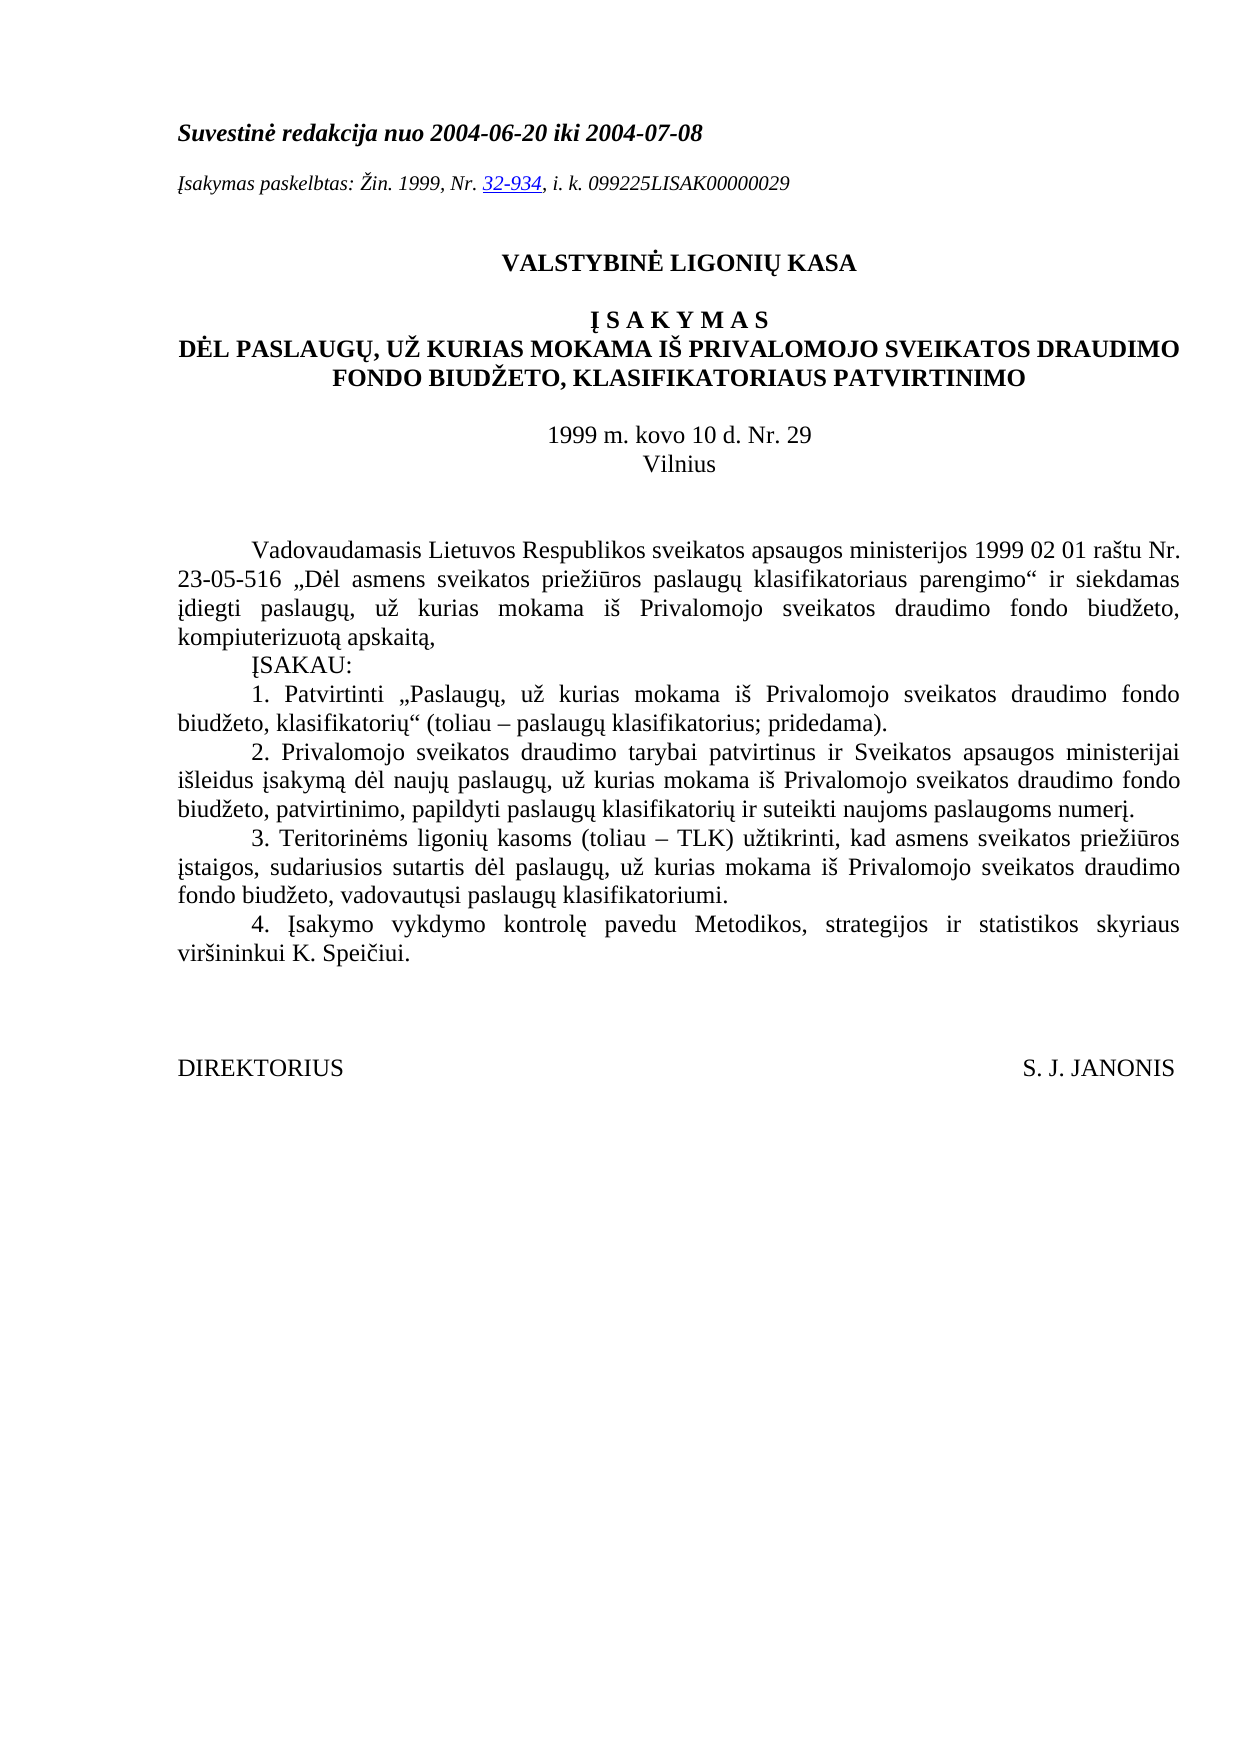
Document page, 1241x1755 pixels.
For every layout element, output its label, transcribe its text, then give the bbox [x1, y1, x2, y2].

text DĖL PASLAUGŲ, UŽ KURIAS MOKAMA IŠ PRIVALOMOJO SVEIKATOS DRAUDIMO FONDO BIUDŽETO, KLASIFIKATORIAUS PATVIRTINIMO [177, 334, 1181, 392]
text 1. Patvirtinti „Paslaugų, už kurias mokama iš Privalomojo sveikatos draudimo fondo biudžeto, klasifikatorių“ (toliau – paslaugų klasifikatorius; pridedama). [177, 679, 1181, 737]
text Įsakymas paskelbtas: Žin. 1999, Nr. 32-934, i. k. 099225LISAK00000029 [177, 171, 1181, 195]
text VALSTYBINĖ LIGONIŲ KASA [177, 248, 1181, 277]
text įsakau: [177, 650, 1181, 679]
text 1999 m. kovo 10 d. Nr. 29 [177, 420, 1181, 449]
text Į S A K Y M A S [177, 305, 1181, 334]
text 4. Įsakymo vykdymo kontrolę pavedu Metodikos, strategijos ir statistikos skyriaus viršininkui K. Speičiui. [177, 909, 1181, 967]
text 2. Privalomojo sveikatos draudimo tarybai patvirtinus ir Sveikatos apsaugos ministerijai išleidus įsakymą dėl naujų paslaugų, už kurias mokama iš Privalomojo sveikatos draudimo fondo biudžeto, patvirtinimo, papildyti paslaugų klasifikatorių ir suteikti naujoms paslaugoms numerį. [177, 737, 1181, 823]
text 3. Teritorinėms ligonių kasoms (toliau – TLK) užtikrinti, kad asmens sveikatos priežiūros įstaigos, sudariusios sutartis dėl paslaugų, už kurias mokama iš Privalomojo sveikatos draudimo fondo biudžeto, vadovautųsi paslaugų klasifikatoriumi. [177, 823, 1181, 909]
text Vadovaudamasis Lietuvos Respublikos sveikatos apsaugos ministerijos 1999 02 01 raštu Nr. 23-05-516 „Dėl asmens sveikatos priežiūros paslaugų klasifikatoriaus parengimo“ ir siekdamas įdiegti paslaugų, už kurias mokama iš Privalomojo sveikatos draudimo fondo biudžeto, kompiuterizuotą apskaitą, [177, 535, 1181, 650]
text Vilnius [177, 449, 1181, 478]
text Suvestinė redakcija nuo 2004-06-20 iki 2004-07-08 [177, 118, 1181, 147]
text DIREKTORIUS S. J. JANONIS [177, 1053, 1181, 1082]
